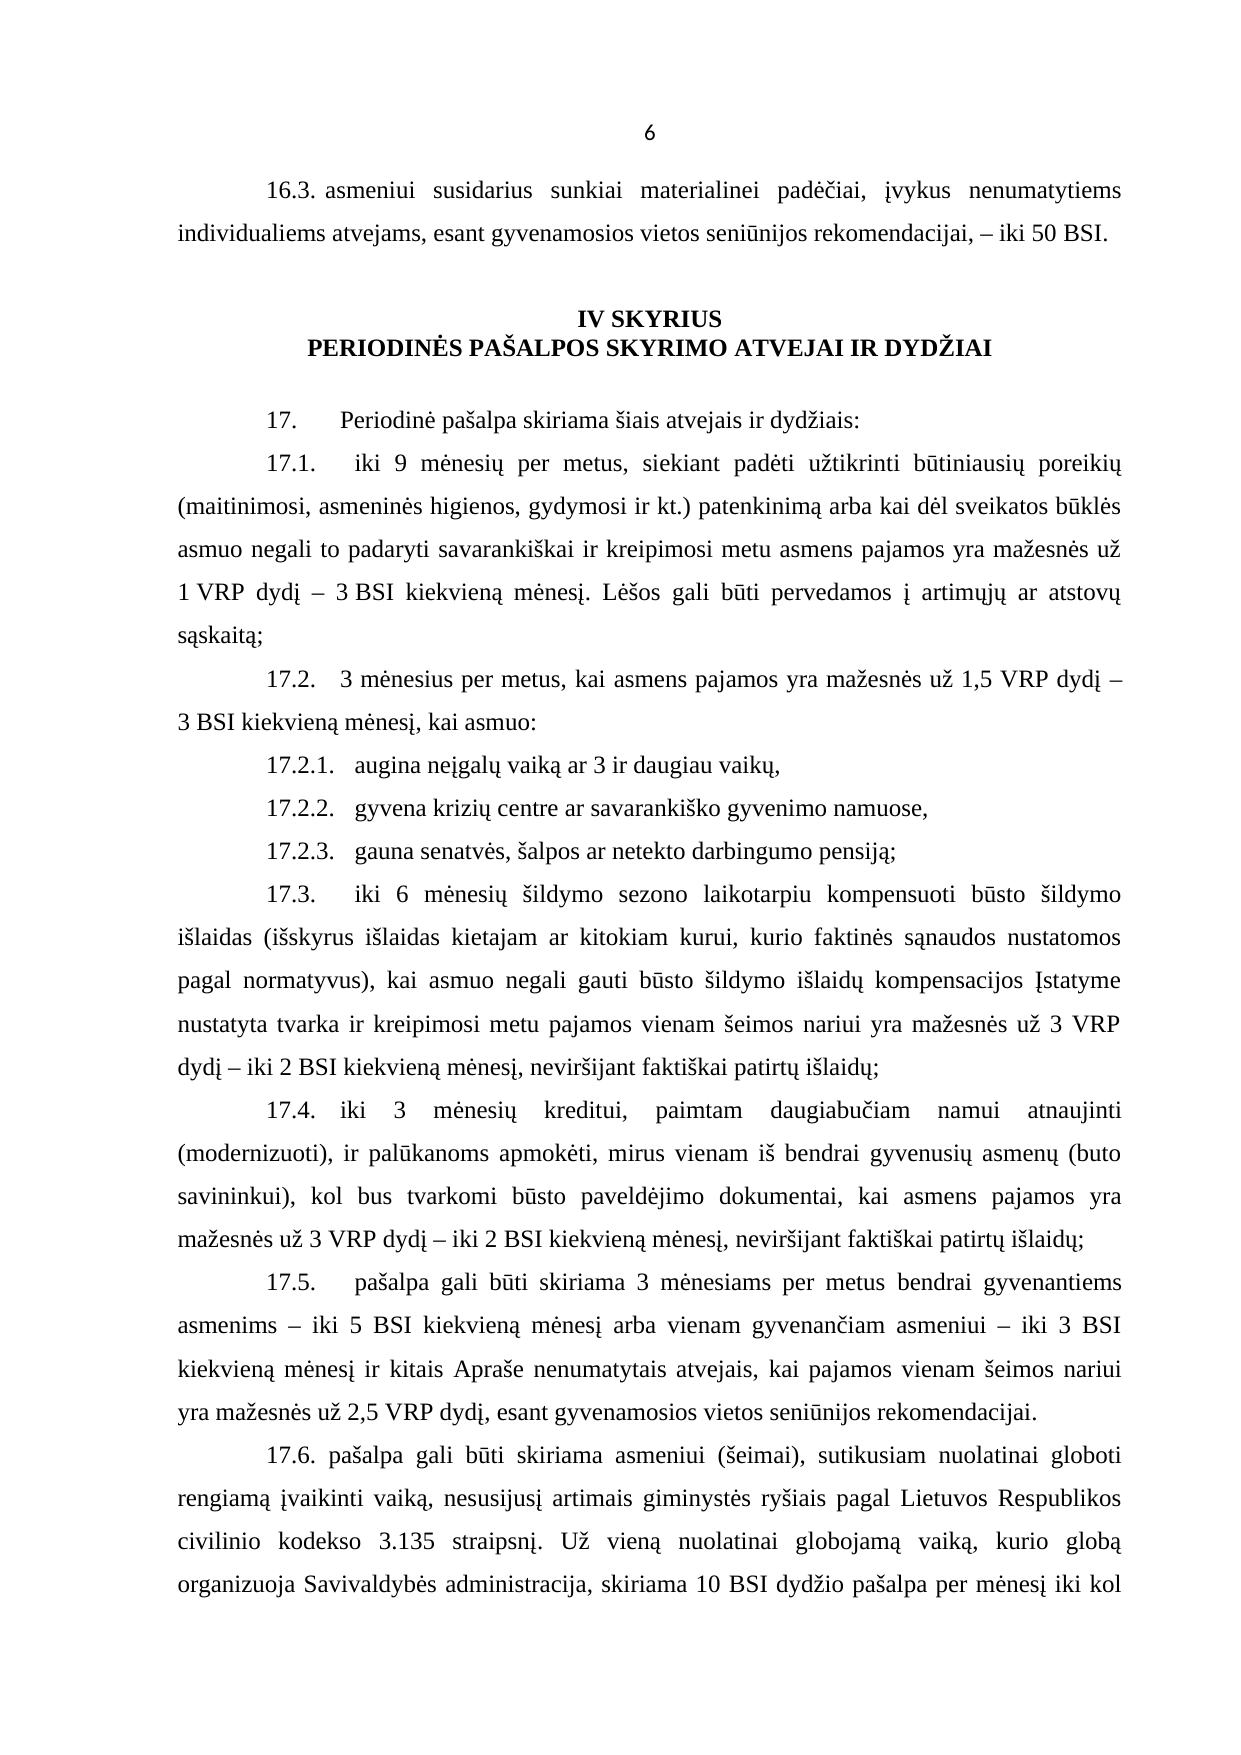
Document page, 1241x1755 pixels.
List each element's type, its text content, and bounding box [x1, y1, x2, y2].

text 17.2. 3 mėnesius per metus, kai asmens pajamos yra mažesnės už 1,5 VRP dydį – 3 BSI kiekvieną mėnesį, kai asmuo: [177, 664, 1122, 736]
text PERIODINĖS PAŠALPOS SKYRIMO ATVEJAI IR DYDŽIAI [177, 333, 1122, 362]
text 17.1. iki 9 mėnesių per metus, siekiant padėti užtikrinti būtiniausių poreikių (maitinimosi, asmeninės higienos, gydymosi ir kt.) patenkinimą arba kai dėl sveikatos būklės asmuo negali to padaryti savarankiškai ir kreipimosi metu asmens pajamos yra mažesnės už 1 VRP dydį – 3 BSI kiekvieną mėnesį. Lėšos gali būti pervedamos į artimųjų ar atstovų sąskaitą; [177, 448, 1122, 649]
text 16.3. asmeniui susidarius sunkiai materialinei padėčiai, įvykus nenumatytiems individualiems atvejams, esant gyvenamosios vietos seniūnijos rekomendacijai, – iki 50 BSI. [177, 175, 1122, 247]
text 17.4. iki 3 mėnesių kreditui, paimtam daugiabučiam namui atnaujinti (modernizuoti), ir palūkanoms apmokėti, mirus vienam iš bendrai gyvenusių asmenų (buto savininkui), kol bus tvarkomi būsto paveldėjimo dokumentai, kai asmens pajamos yra mažesnės už 3 VRP dydį – iki 2 BSI kiekvieną mėnesį, neviršijant faktiškai patirtų išlaidų; [177, 1095, 1122, 1253]
text 17.3. iki 6 mėnesių šildymo sezono laikotarpiu kompensuoti būsto šildymo išlaidas (išskyrus išlaidas kietajam ar kitokiam kurui, kurio faktinės sąnaudos nustatomos pagal normatyvus), kai asmuo negali gauti būsto šildymo išlaidų kompensacijos Įstatyme nustatyta tvarka ir kreipimosi metu pajamos vienam šeimos nariui yra mažesnės už 3 VRP dydį – iki 2 BSI kiekvieną mėnesį, neviršijant faktiškai patirtų išlaidų; [177, 879, 1122, 1081]
text 17. Periodinė pašalpa skiriama šiais atvejais ir dydžiais: [177, 405, 1122, 434]
text IV SKYRIUS [177, 304, 1122, 333]
text 17.2.3. gauna senatvės, šalpos ar netekto darbingumo pensiją; [177, 836, 1122, 865]
text 17.5. pašalpa gali būti skiriama 3 mėnesiams per metus bendrai gyvenantiems asmenims – iki 5 BSI kiekvieną mėnesį arba vienam gyvenančiam asmeniui – iki 3 BSI kiekvieną mėnesį ir kitais Apraše nenumatytais atvejais, kai pajamos vienam šeimos nariui yra mažesnės už 2,5 VRP dydį, esant gyvenamosios vietos seniūnijos rekomendacijai. [177, 1267, 1122, 1426]
text 17.2.1. augina neįgalų vaiką ar 3 ir daugiau vaikų, [177, 750, 1122, 779]
text 17.6. pašalpa gali būti skiriama asmeniui (šeimai), sutikusiam nuolatinai globoti rengiamą įvaikinti vaiką, nesusijusį artimais giminystės ryšiais pagal Lietuvos Respublikos civilinio kodekso 3.135 straipsnį. Už vieną nuolatinai globojamą vaiką, kurio globą organizuoja Savivaldybės administracija, skiriama 10 BSI dydžio pašalpa per mėnesį iki kol [177, 1440, 1122, 1598]
text 17.2.2. gyvena krizių centre ar savarankiško gyvenimo namuose, [177, 793, 1122, 822]
